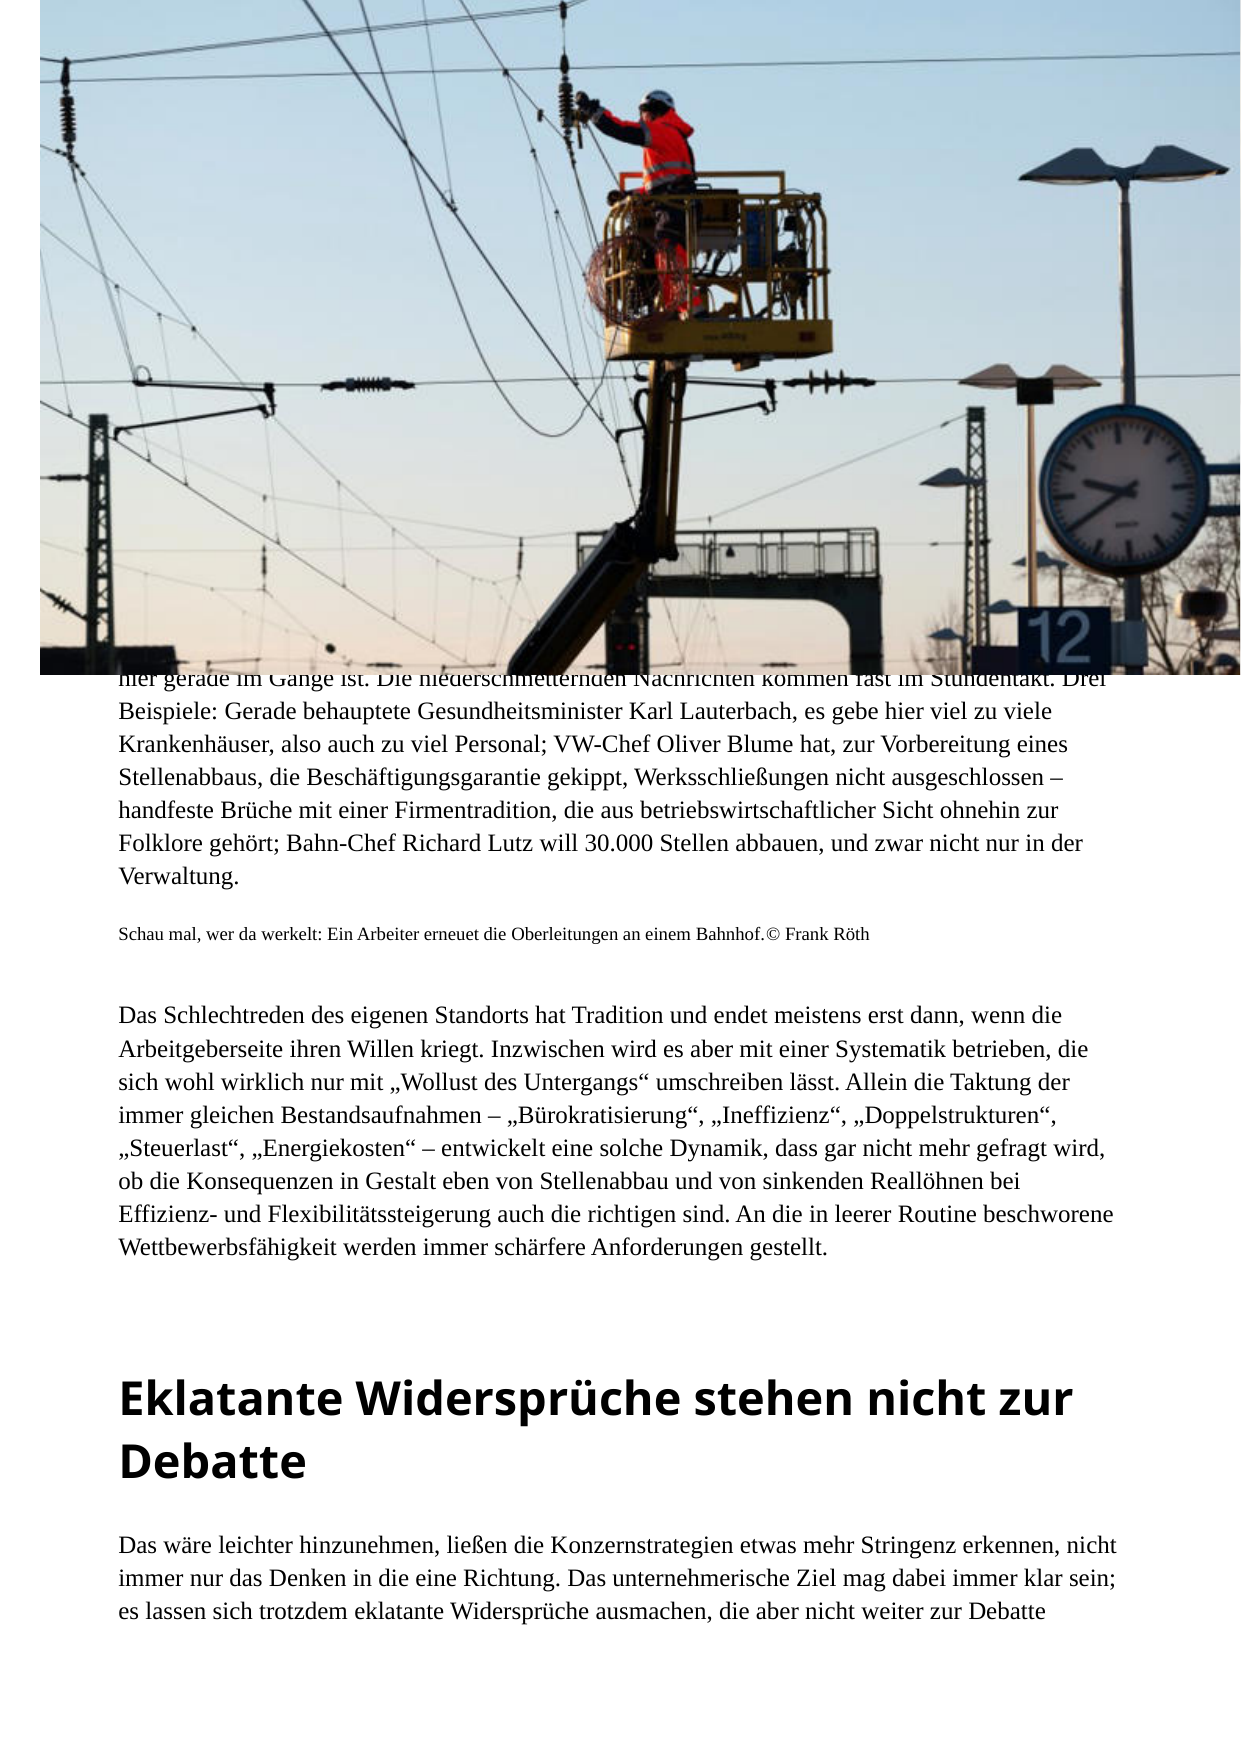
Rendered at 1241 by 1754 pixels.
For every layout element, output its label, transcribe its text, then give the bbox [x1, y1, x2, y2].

picture [40, 0, 1241, 675]
text Schau mal, wer da werkelt: Ein Arbeiter erneuet die Oberleitungen an einem Bahnhof.© Frank Röth [118, 919, 1122, 944]
text Das wäre leichter hinzunehmen, ließen die Konzernstrategien etwas mehr Stringenz erkennen, nicht immer nur das Denken in die eine Richtung. Das unternehmerische Ziel mag dabei immer klar sein; es lassen sich trotzdem eklatante Widersprüche ausmachen, die aber nicht weiter zur Debatte [118, 1530, 1122, 1625]
subtitle Eklatante Widersprüche stehen nicht zur Debatte [118, 1365, 1122, 1492]
text Das Schlechtreden des eigenen Standorts hat Tradition und endet meistens erst dann, wenn die Arbeitgeberseite ih­ren Willen kriegt. Inzwischen wird es aber mit einer Systematik betrieben, die sich wohl wirklich nur mit „Wollust des Untergangs“ umschreiben lässt. Allein die Taktung der immer gleichen Bestandsaufnahmen – „Bürokratisierung“, „Ineffizienz“, „Doppelstrukturen“, „Steu­­er­last“, „Energiekosten“ – ent­wickelt eine solche Dynamik, dass gar nicht mehr gefragt wird, ob die Konsequenzen in Gestalt eben von Stellen­abbau und von sinkenden Reallöhnen bei Effizienz- und Flexibilitätssteigerung auch die richtigen sind. An die in leerer Routine beschworene Wettbewerbsfähigkeit werden immer schärfere Anforderungen gestellt. [118, 1001, 1122, 1261]
text Ist Deutschland jetzt vollends von einer „Wollust des Untergangs“ ergriffen? Dieser ursprünglich auf Thomas Manns Verfallserzählung „Der Tod in Venedig“ gemünzte Ausdruck bezeichnet, was hier gerade im Gange ist. Die niederschmetternden Nachrichten kommen fast im Stundentakt. Drei Beispiele: Gerade behauptete Gesundheitsminister Karl Lauterbach, es gebe hier viel zu viele Krankenhäuser, also auch zu viel Personal; VW-Chef Oliver Blume hat, zur Vorbereitung eines Stellenabbaus, die Beschäftigungsgarantie gekippt, Werksschließungen nicht ausgeschlossen – handfeste Brüche mit einer Firmentradition, die aus betriebswirtschaftlicher Sicht ohnehin zur Folklore gehört; Bahn-Chef Richard Lutz will 30.000 Stellen abbauen, und zwar nicht nur in der Verwaltung. [118, 675, 1122, 890]
